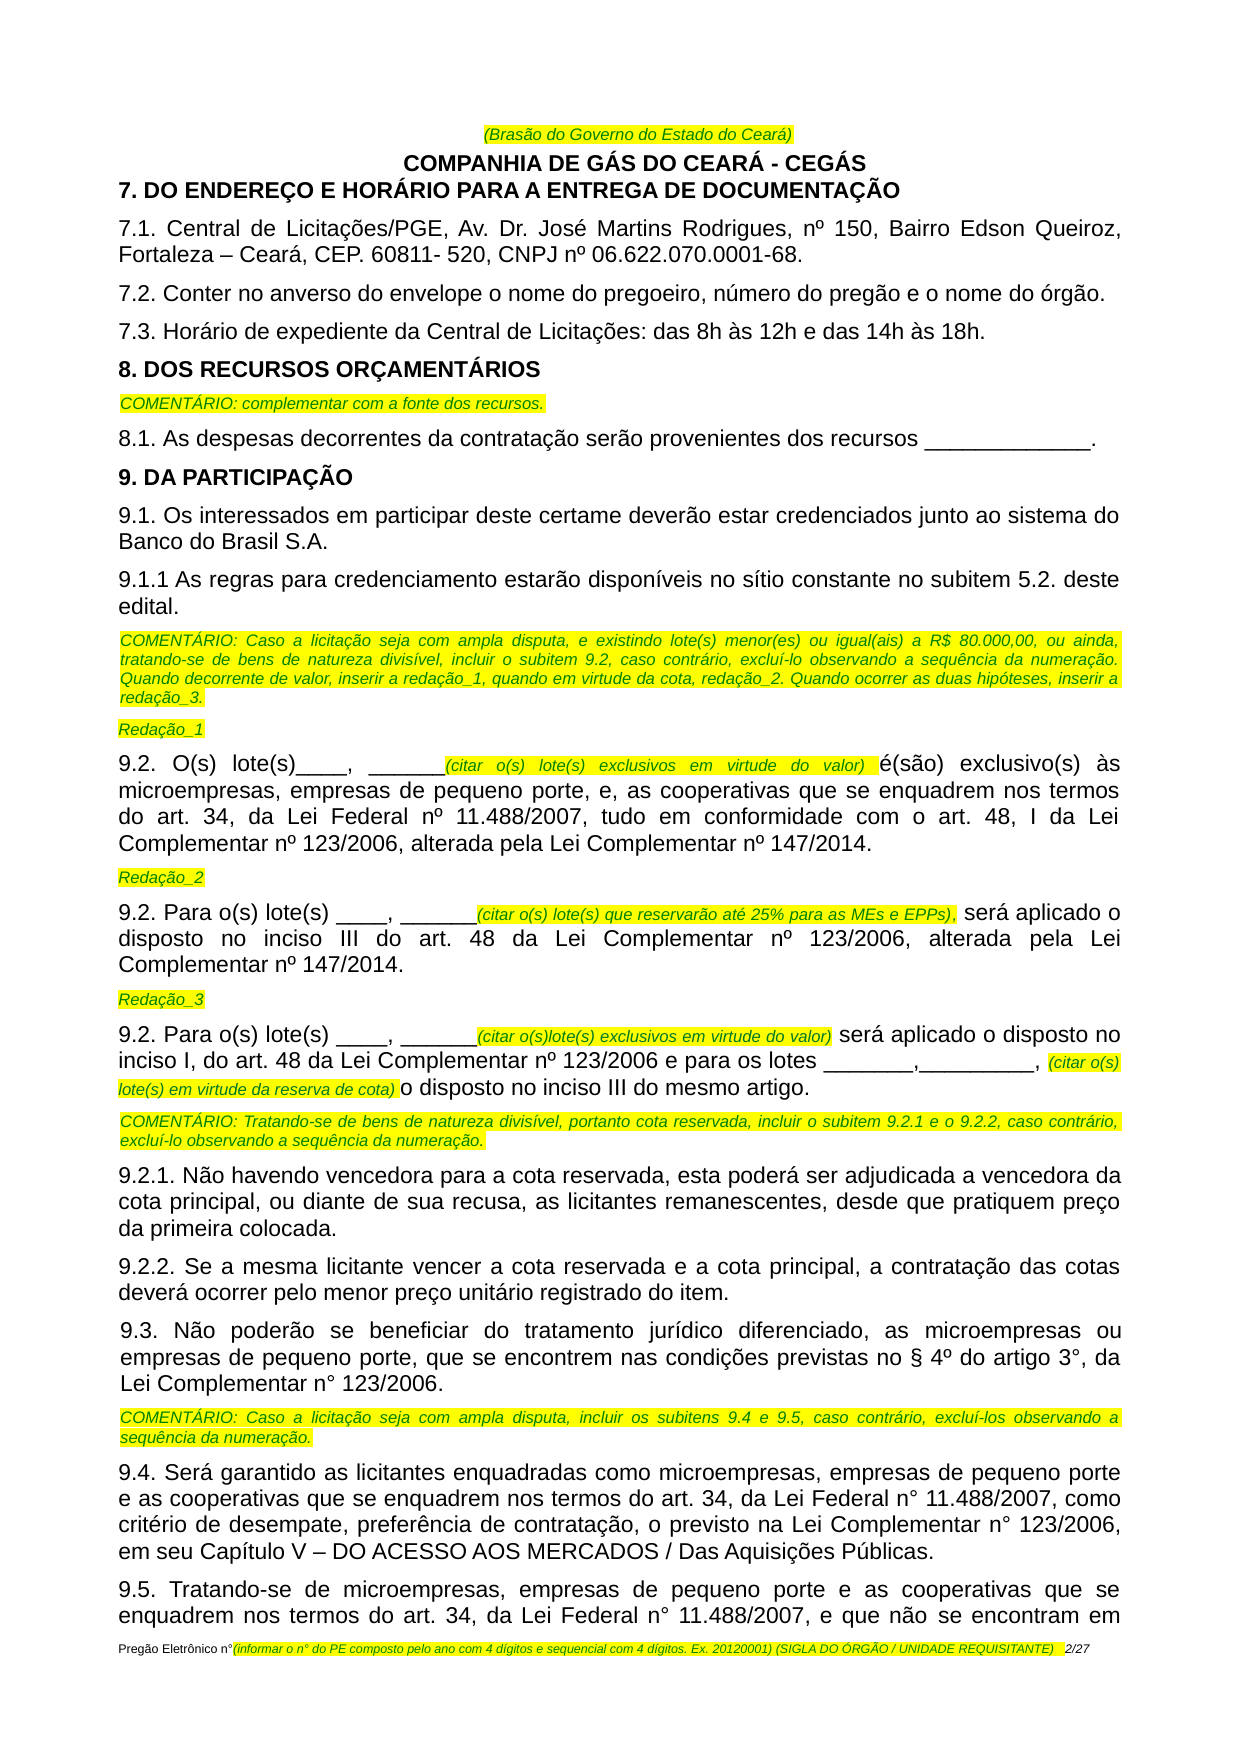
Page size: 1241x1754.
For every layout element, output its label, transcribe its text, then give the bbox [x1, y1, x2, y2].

text 7. DO ENDEREÇO E HORÁRIO PARA A ENTREGA DE DOCUMENTAÇÃO [118, 177, 1122, 203]
text COMENTÁRIO: Tratando-se de bens de natureza divisível, portanto cota reservada, incluir o subitem 9.2.1 e o 9.2.2, caso contrário, excluí-lo observando a sequência da numeração. [120, 1112, 1122, 1150]
text 8. DOS RECURSOS ORÇAMENTÁRIOS [118, 356, 1122, 382]
text 9.2. Para o(s) lote(s) ____, ______(citar o(s) lote(s) que reservarão até 25% para as MEs e EPPs), será aplicado o disposto no inciso III do art. 48 da Lei Complementar nº 123/2006, alterada pela Lei Complementar nº 147/2014. [118, 899, 1121, 978]
text 9.4. Será garantido as licitantes enquadradas como microempresas, empresas de pequeno porte e as cooperativas que se enquadrem nos termos do art. 34, da Lei Federal n° 11.488/2007, como critério de desempate, preferência de contratação, o previsto na Lei Complementar n° 123/2006, em seu Capítulo V – DO ACESSO AOS MERCADOS / Das Aquisições Públicas. [118, 1458, 1122, 1564]
text 9.2.1. Não havendo vencedora para a cota reservada, esta poderá ser adjudicada a vencedora da cota principal, ou diante de sua recusa, as licitantes remanescentes, desde que pratiquem preço da primeira colocada. [118, 1162, 1122, 1241]
text COMENTÁRIO: complementar com a fonte dos recursos. [120, 394, 1122, 413]
text 9.1.1 As regras para credenciamento estarão disponíveis no sítio constante no subitem 5.2. deste edital. [118, 566, 1121, 619]
text 9.2. O(s) lote(s)____, ______(citar o(s) lote(s) exclusivos em virtude do valor) é(são) exclusivo(s) às microempresas, empresas de pequeno porte, e, as cooperativas que se enquadrem nos termos do art. 34, da Lei Federal nº 11.488/2007, tudo em conformidade com o art. 48, I da Lei Complementar nº 123/2006, alterada pela Lei Complementar nº 147/2014. [118, 750, 1121, 856]
text 8.1. As despesas decorrentes da contratação serão provenientes dos recursos _____________. [118, 425, 1122, 452]
text Redação_1 [118, 719, 1121, 738]
text 9.5. Tratando-se de microempresas, empresas de pequeno porte e as cooperativas que se enquadrem nos termos do art. 34, da Lei Federal n° 11.488/2007, e que não se encontram em [118, 1576, 1121, 1628]
text 9.2. Para o(s) lote(s) ____, ______(citar o(s)lote(s) exclusivos em virtude do valor) será aplicado o disposto no inciso I, do art. 48 da Lei Complementar nº 123/2006 e para os lotes _______,_________, (citar o(s) lote(s) em virtude da reserva de cota) o disposto no inciso III do mesmo artigo. [118, 1021, 1121, 1100]
text 7.1. Central de Licitações/PGE, Av. Dr. José Martins Rodrigues, nº 150, Bairro Edson Queiroz, Fortaleza – Ceará, CEP. 60811- 520, CNPJ nº 06.622.070.0001-68. [118, 215, 1122, 268]
text Redação_3 [118, 990, 1121, 1009]
text 7.3. Horário de expediente da Central de Licitações: das 8h às 12h e das 14h às 18h. [118, 318, 1122, 344]
text 9.3. Não poderão se beneficiar do tratamento jurídico diferenciado, as microempresas ou empresas de pequeno porte, que se encontrem nas condições previstas no § 4º do artigo 3°, da Lei Complementar n° 123/2006. [120, 1317, 1122, 1396]
text 9.2.2. Se a mesma licitante vencer a cota reservada e a cota principal, a contratação das cotas deverá ocorrer pelo menor preço unitário registrado do item. [118, 1253, 1122, 1306]
text COMENTÁRIO: Caso a licitação seja com ampla disputa, incluir os subitens 9.4 e 9.5, caso contrário, excluí-los observando a sequência da numeração. [120, 1408, 1122, 1447]
text Redação_2 [118, 868, 1121, 887]
text COMENTÁRIO: Caso a licitação seja com ampla disputa, e existindo lote(s) menor(es) ou igual(ais) a R$ 80.000,00, ou ainda, tratando-se de bens de natureza divisível, incluir o subitem 9.2, caso contrário, excluí-lo observando a sequência da numeração. Quando decorrente de valor, inserir a redação_1, quando em virtude da cota, redação_2. Quando ocorrer as duas hipóteses, inserir a redação_3. [120, 631, 1122, 707]
text 7.2. Conter no anverso do envelope o nome do pregoeiro, número do pregão e o nome do órgão. [118, 279, 1122, 306]
text 9. DA PARTICIPAÇÃO [118, 463, 1122, 490]
text 9.1. Os interessados em participar deste certame deverão estar credenciados junto ao sistema do Banco do Brasil S.A. [118, 502, 1121, 554]
